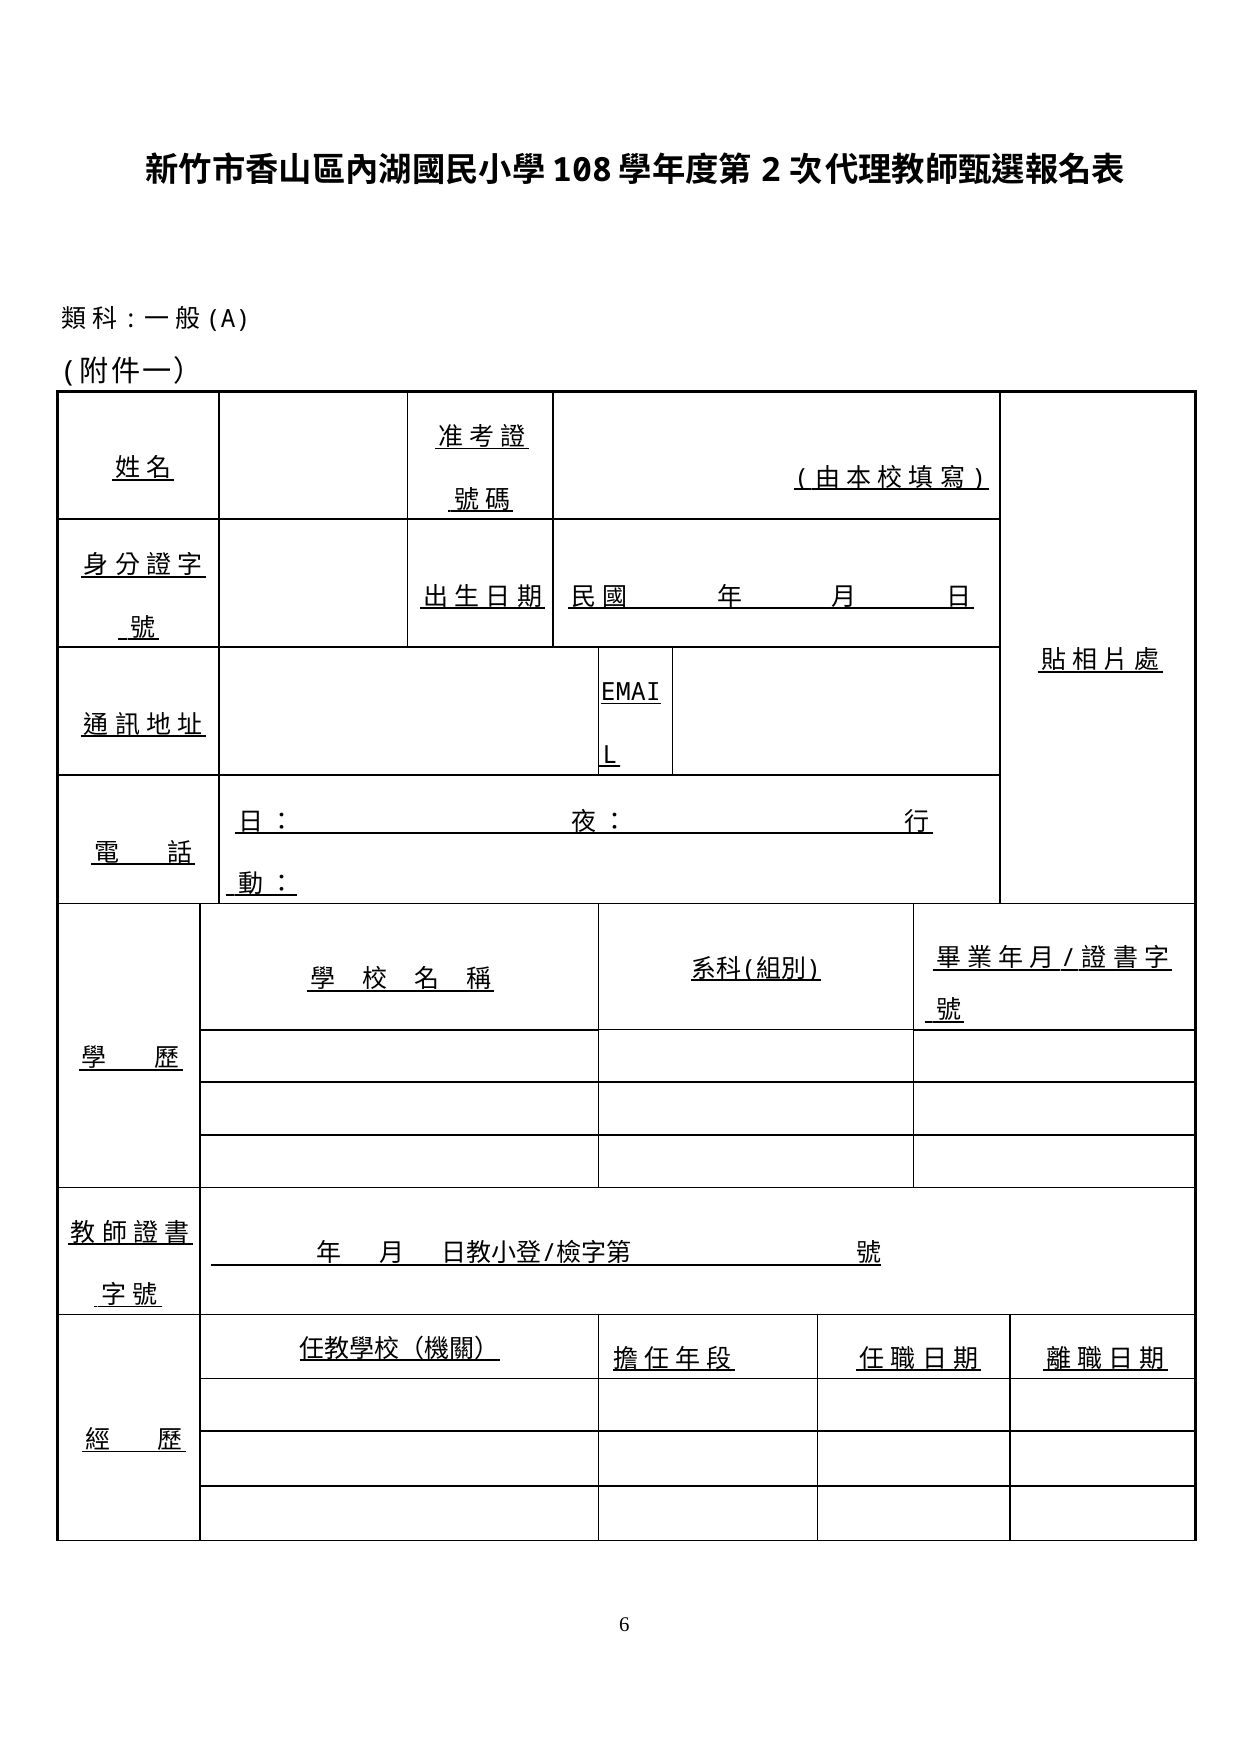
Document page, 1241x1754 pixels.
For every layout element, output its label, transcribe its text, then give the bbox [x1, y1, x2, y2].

table_cell 教師證書字號 [59, 1188, 199, 1313]
table_cell [1197, 1134, 1240, 1187]
table_cell 日： 夜： 行動： [220, 776, 999, 902]
table_cell 民國 年 月 日 [554, 520, 999, 646]
table_header 貼相片處 [1001, 393, 1194, 902]
table_cell 學 校 名 稱 [201, 904, 598, 1029]
table_cell [599, 1030, 913, 1081]
table_cell 年 月 日教小登/檢字第 號 [201, 1188, 1194, 1313]
table_cell 學 歷 [59, 904, 199, 1187]
table_header 准考證號碼 [408, 393, 552, 518]
table_cell 離職日期 [1011, 1315, 1194, 1377]
table_cell 擔任年段 [599, 1315, 817, 1377]
table_header [220, 393, 407, 518]
table_cell [201, 1487, 598, 1540]
table_cell [673, 648, 999, 774]
table_cell [599, 1487, 817, 1540]
table_cell 任教學校（機關） [201, 1315, 598, 1377]
table_cell [914, 1136, 1194, 1187]
table_cell [201, 1379, 598, 1430]
table_cell [1197, 646, 1240, 774]
table_cell [914, 1083, 1194, 1134]
table_header 姓名 [59, 393, 218, 518]
table_cell [599, 1379, 817, 1430]
table_cell [599, 1083, 913, 1134]
table_cell [1011, 1379, 1194, 1430]
table_cell [1197, 1187, 1240, 1313]
table_cell 畢業年月/證書字號 [914, 904, 1194, 1029]
table_cell [201, 1083, 598, 1134]
table_cell [1011, 1432, 1194, 1485]
table_cell [818, 1432, 1009, 1485]
table_cell 電 話 [59, 776, 218, 902]
table_cell [1197, 903, 1240, 1029]
table_cell 任職日期 [818, 1315, 1009, 1377]
table_cell [220, 648, 598, 774]
table_cell [1197, 1029, 1240, 1081]
table_cell [1197, 774, 1240, 902]
table_cell 經 歷 [59, 1315, 199, 1540]
table_cell 身分證字號 [59, 520, 218, 646]
table_cell [1197, 1430, 1240, 1485]
table_cell 出生日期 [408, 520, 552, 646]
table_cell EMAIL [599, 648, 672, 774]
table_cell [220, 520, 407, 646]
table_header (由本校填寫) [554, 393, 999, 518]
table_cell [201, 1031, 598, 1081]
table_cell [201, 1432, 598, 1485]
table_cell [1197, 1081, 1240, 1134]
table_cell [914, 1031, 1194, 1081]
table_cell [599, 1136, 913, 1187]
table_cell [818, 1379, 1009, 1430]
table_cell [818, 1487, 1009, 1540]
table_cell [1197, 1378, 1240, 1430]
table_cell [1197, 1485, 1240, 1540]
table_cell [1197, 518, 1240, 646]
table_header [1197, 390, 1240, 518]
table_cell [201, 1136, 598, 1187]
text 新竹市香山區內湖國民小學108學年度第2次代理教師甄選報名表 [145, 146, 1183, 190]
table_cell [599, 1432, 817, 1485]
table_cell 系科(組別) [599, 904, 913, 1029]
table_cell [1011, 1487, 1194, 1540]
text 類科:一般(A) (附件一） [58, 265, 1183, 390]
table_cell 通訊地址 [59, 648, 218, 774]
table_cell [1197, 1314, 1240, 1377]
